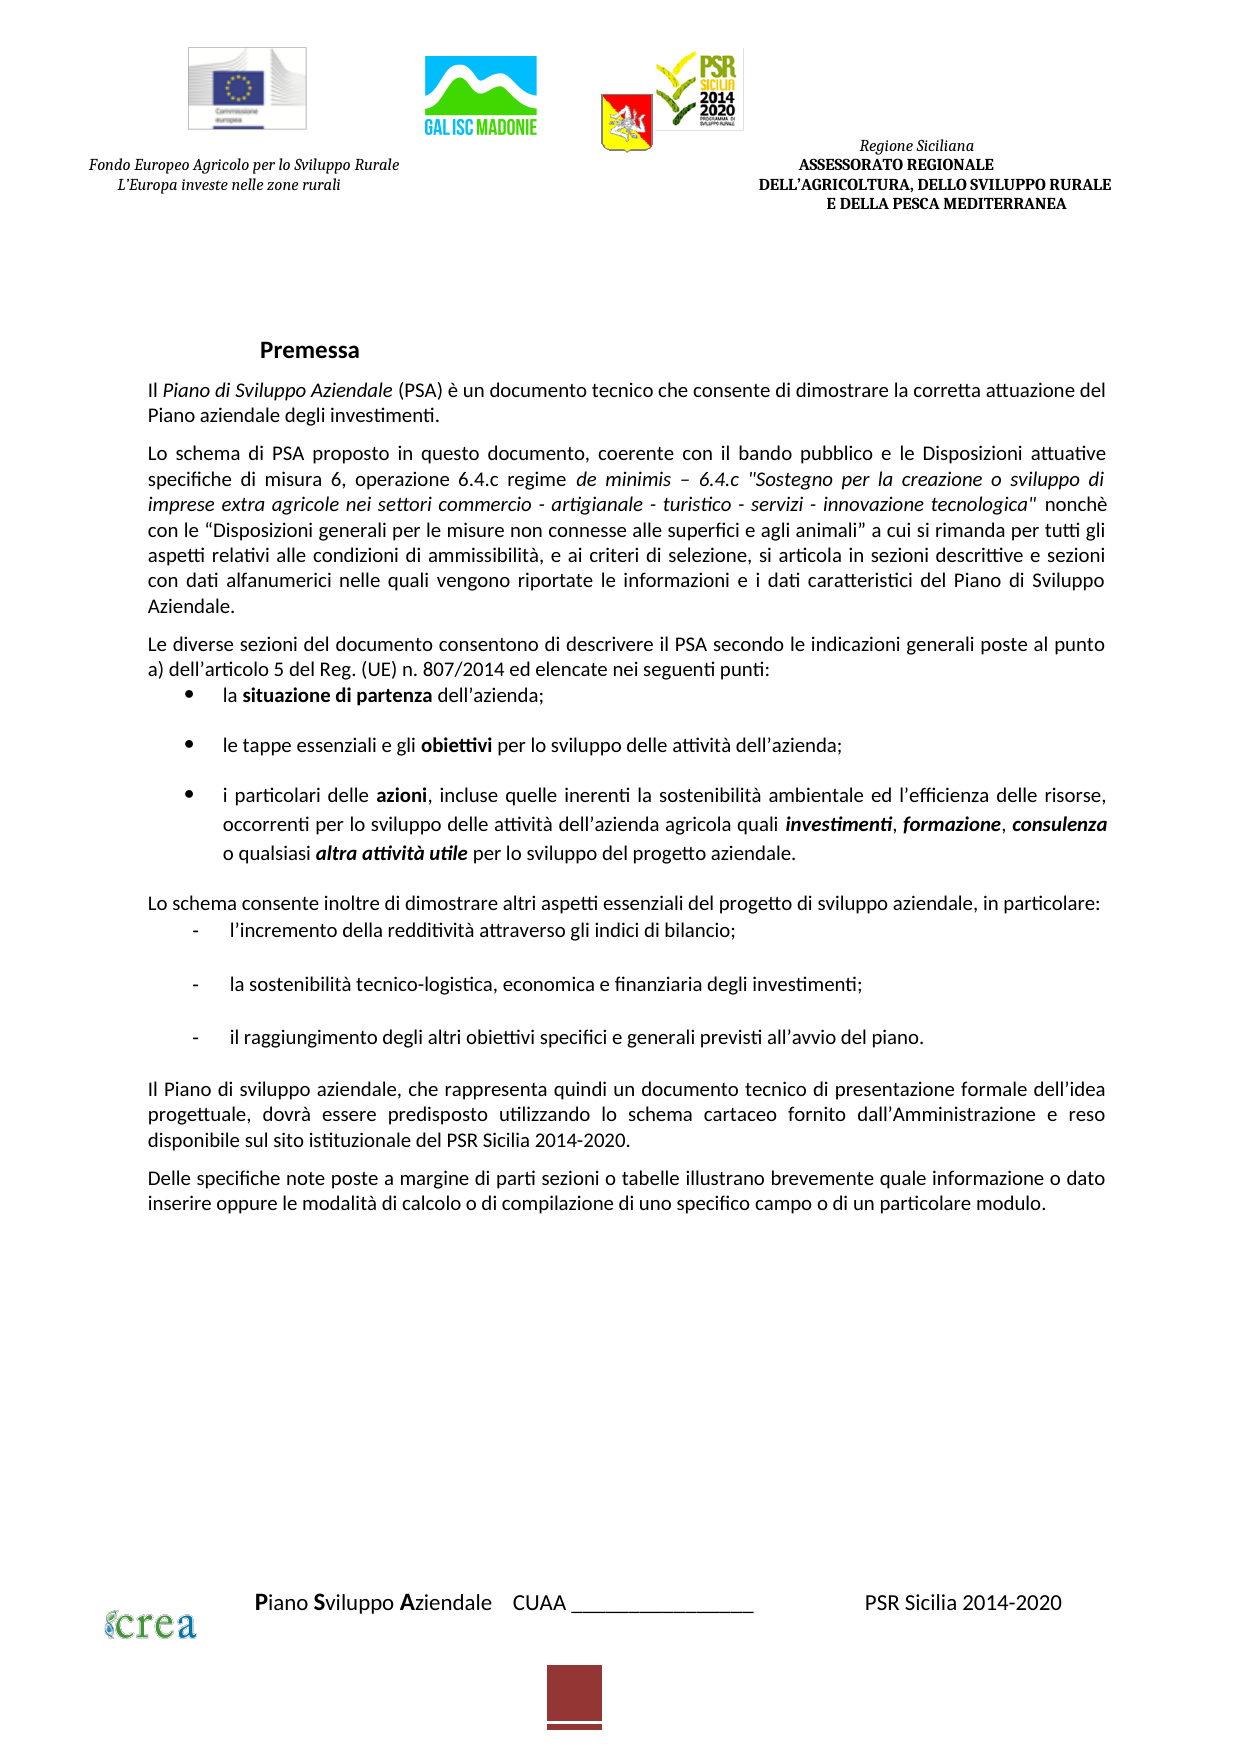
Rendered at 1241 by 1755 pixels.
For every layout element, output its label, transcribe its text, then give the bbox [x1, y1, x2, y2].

text Il Piano di sviluppo aziendale, che rappresenta quindi un documento tecnico di presentazione formale dell’idea progettuale, dovrà essere predisposto utilizzando lo schema cartaceo fornito dall’Amministrazione e reso disponibile sul sito istituzionale del PSR Sicilia 2014-2020. [148, 1076, 1107, 1152]
text Il Piano di Sviluppo Aziendale (PSA) è un documento tecnico che consente di dimostrare la corretta attuazione del Piano aziendale degli investimenti. [148, 377, 1107, 428]
text Lo schema di PSA proposto in questo documento, coerente con il bando pubblico e le Disposizioni attuative specifiche di misura 6, operazione 6.4.c regime de minimis – 6.4.c "Sostegno per la creazione o sviluppo di imprese extra agricole nei settori commercio - artigianale - turistico - servizi - innovazione tecnologica" nonchè con le “Disposizioni generali per le misure non connesse alle superfici e agli animali” a cui si rimanda per tutti gli aspetti relativi alle condizioni di ammissibilità, e ai criteri di selezione, si articola in sezioni descrittive e sezioni con dati alfanumerici nelle quali vengono riportate le informazioni e i dati caratteristici del Piano di Sviluppo Aziendale. [148, 441, 1107, 618]
text Delle specifiche note poste a margine di parti sezioni o tabelle illustrano brevemente quale informazione o dato inserire oppure le modalità di calcolo o di compilazione di uno specifico campo o di un particolare modulo. [148, 1165, 1107, 1216]
text Lo schema consente inoltre di dimostrare altri aspetti essenziali del progetto di sviluppo aziendale, in particolare: [148, 890, 1107, 916]
text Le diverse sezioni del documento consentono di descrivere il PSA secondo le indicazioni generali poste al punto a) dell’articolo 5 del Reg. (UE) n. 807/2014 ed elencate nei seguenti punti: [148, 631, 1107, 682]
text Premessa [260, 334, 1107, 365]
list i particolari delle azioni, incluse quelle inerenti la sostenibilità ambientale ed l’efficienza delle risorse, occorrenti per lo sviluppo delle attività dell’azienda agricola quali investimenti, formazione, consulenza o qualsiasi altra attività utile per lo sviluppo del progetto aziendale. [185, 782, 1107, 866]
list l’incremento della redditività attraverso gli indici di bilancio; [192, 916, 1107, 944]
list il raggiungimento degli altri obiettivi specifici e generali previsti all’avvio del piano. [192, 1022, 1107, 1051]
list la situazione di partenza dell’azienda; [185, 682, 1107, 707]
list le tappe essenziali e gli obiettivi per lo sviluppo delle attività dell’azienda; [185, 732, 1107, 757]
list la sostenibilità tecnico-logistica, economica e finanziaria degli investimenti; [192, 969, 1107, 997]
